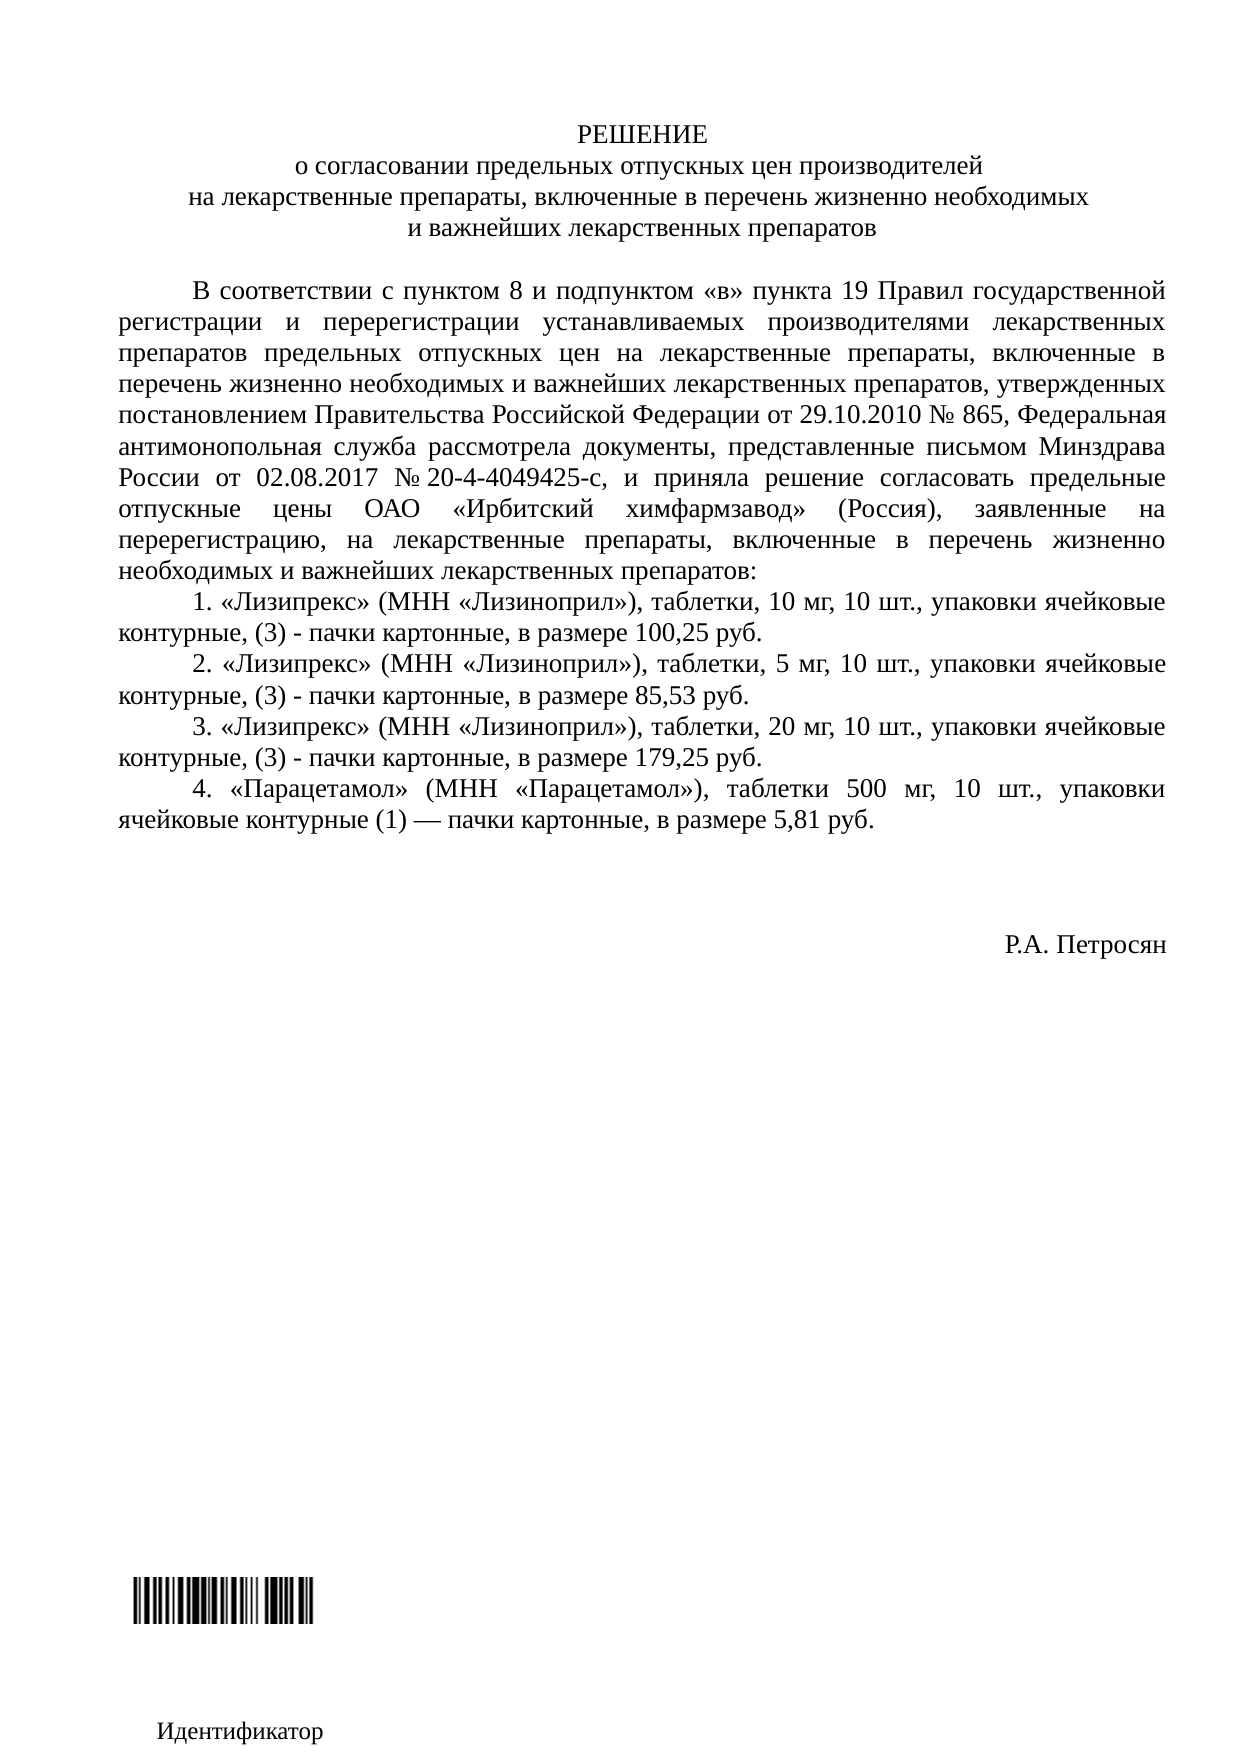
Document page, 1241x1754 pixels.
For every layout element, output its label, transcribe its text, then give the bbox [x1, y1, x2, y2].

text 3. «Лизипрекс» (МНН «Лизиноприл»), таблетки, 20 мг, 10 шт., упаковки ячейковые контурные, (3) - пачки картонные, в размере 179,25 руб. [118, 710, 1167, 772]
text РЕШЕНИЕ [118, 118, 1167, 149]
picture [118, 1577, 331, 1624]
text 4. «Парацетамол» (МНН «Парацетамол»), таблетки 500 мг, 10 шт., упаковки ячейковые контурные (1) — пачки картонные, в размере 5,81 руб. [118, 772, 1167, 834]
text на лекарственные препараты, включенные в перечень жизненно необходимых [118, 180, 1167, 212]
text В соответствии с пунктом 8 и подпунктом «в» пункта 19 Правил государственной регистрации и перерегистрации устанавливаемых производителями лекарственных препаратов предельных отпускных цен на лекарственные препараты, включенные в перечень жизненно необходимых и важнейших лекарственных препаратов, утвержденных постановлением Правительства Российской Федерации от 29.10.2010 № 865, Федеральная антимонопольная служба рассмотрела документы, представленные письмом Минздрава России от 02.08.2017 № 20-4-4049425-с, и приняла решение согласовать предельные отпускные цены ОАО «Ирбитский химфармзавод» (Россия), заявленные на перерегистрацию, на лекарственные препараты, включенные в перечень жизненно необходимых и важнейших лекарственных препаратов: [118, 274, 1167, 585]
text Р.А. Петросян [118, 928, 1167, 959]
text о согласовании предельных отпускных цен производителей [118, 149, 1167, 180]
text и важнейших лекарственных препаратов [118, 212, 1167, 243]
text 1. «Лизипрекс» (МНН «Лизиноприл»), таблетки, 10 мг, 10 шт., упаковки ячейковые контурные, (3) - пачки картонные, в размере 100,25 руб. [118, 585, 1167, 648]
text 2. «Лизипрекс» (МНН «Лизиноприл»), таблетки, 5 мг, 10 шт., упаковки ячейковые контурные, (3) - пачки картонные, в размере 85,53 руб. [118, 648, 1167, 710]
